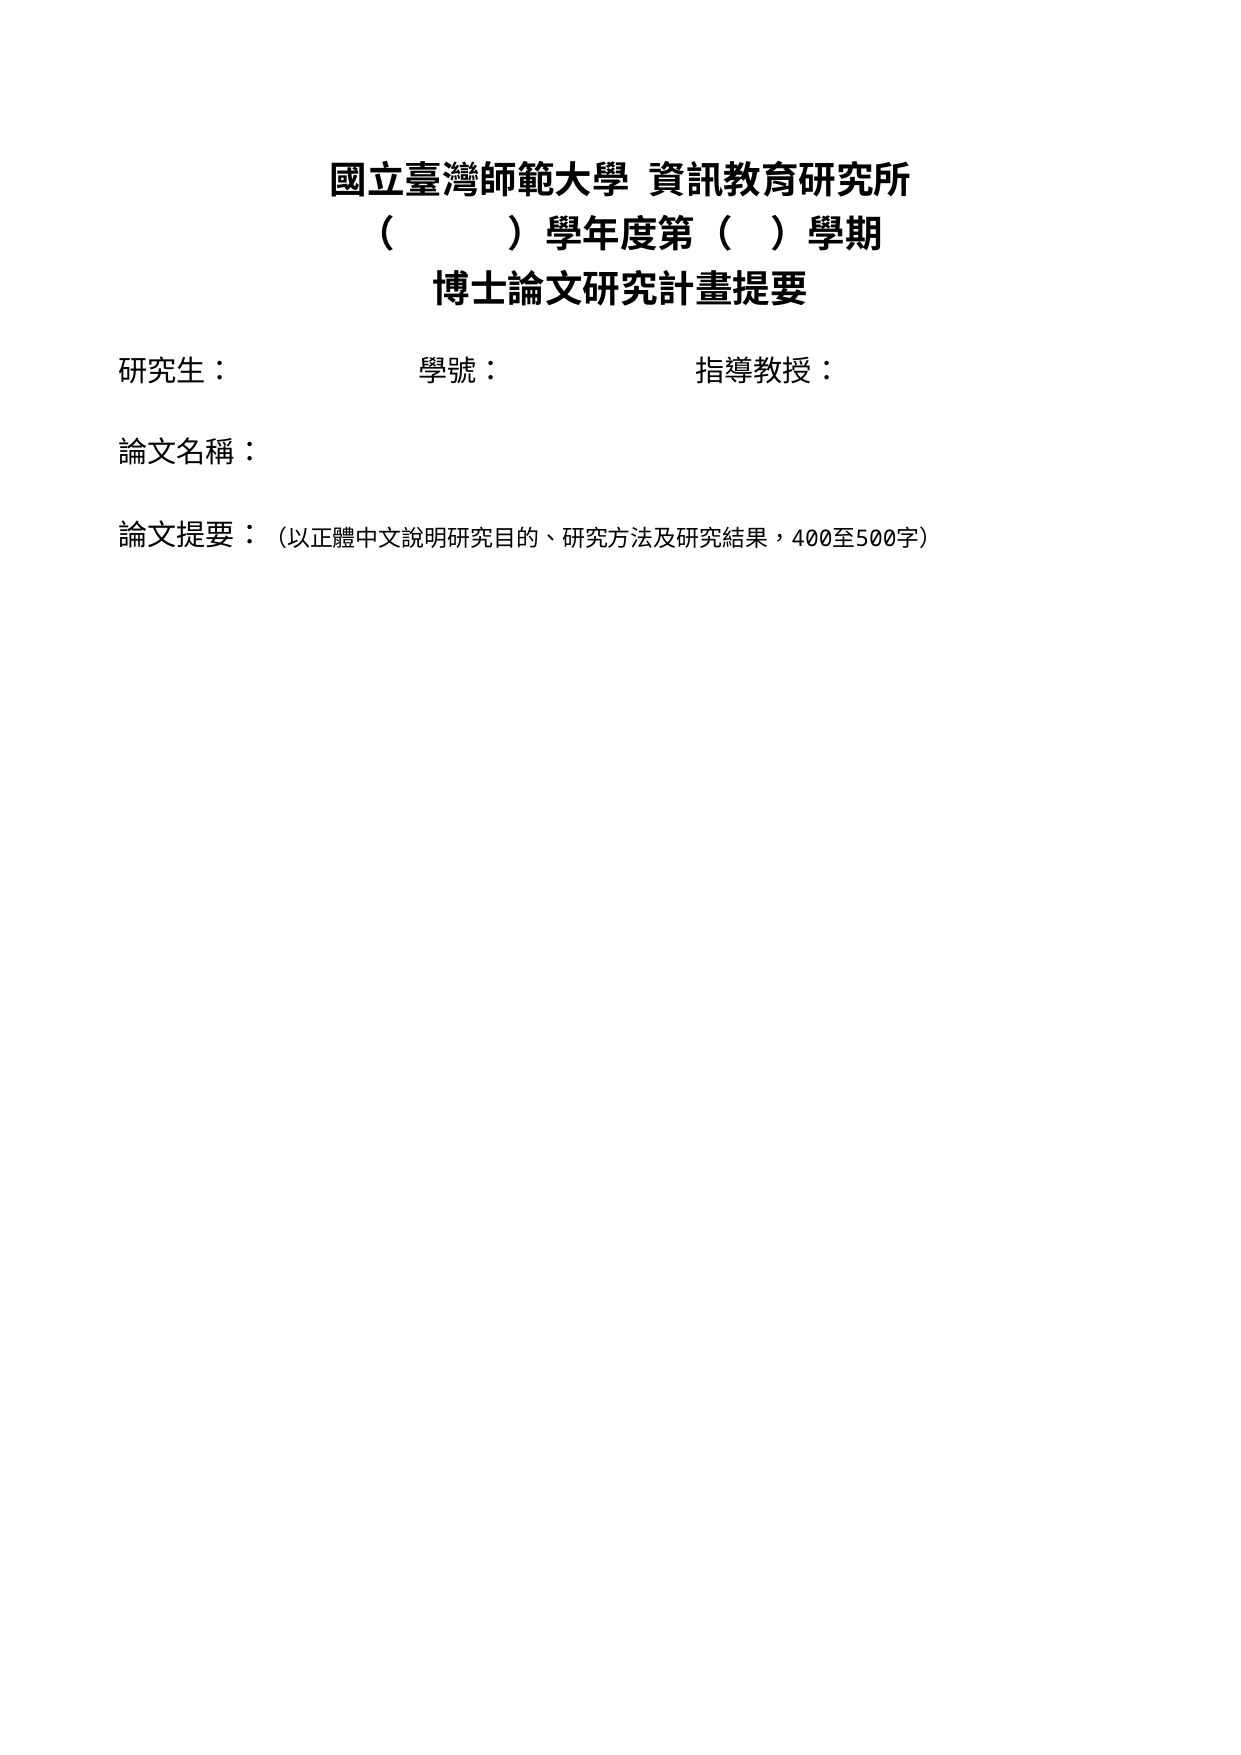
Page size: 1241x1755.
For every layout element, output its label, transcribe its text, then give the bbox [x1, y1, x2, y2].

text 論文名稱： [118, 429, 1122, 471]
text 研究生： 學號： 指導教授： [118, 347, 1122, 389]
text 國立臺灣師範大學 資訊教育研究所 [118, 150, 1122, 204]
text （ ）學年度第（ ）學期 [118, 204, 1122, 259]
text 論文提要：（以正體中文說明研究目的、研究方法及研究結果，400至500字） [118, 511, 1122, 553]
text 博士論文研究計畫提要 [118, 259, 1122, 313]
